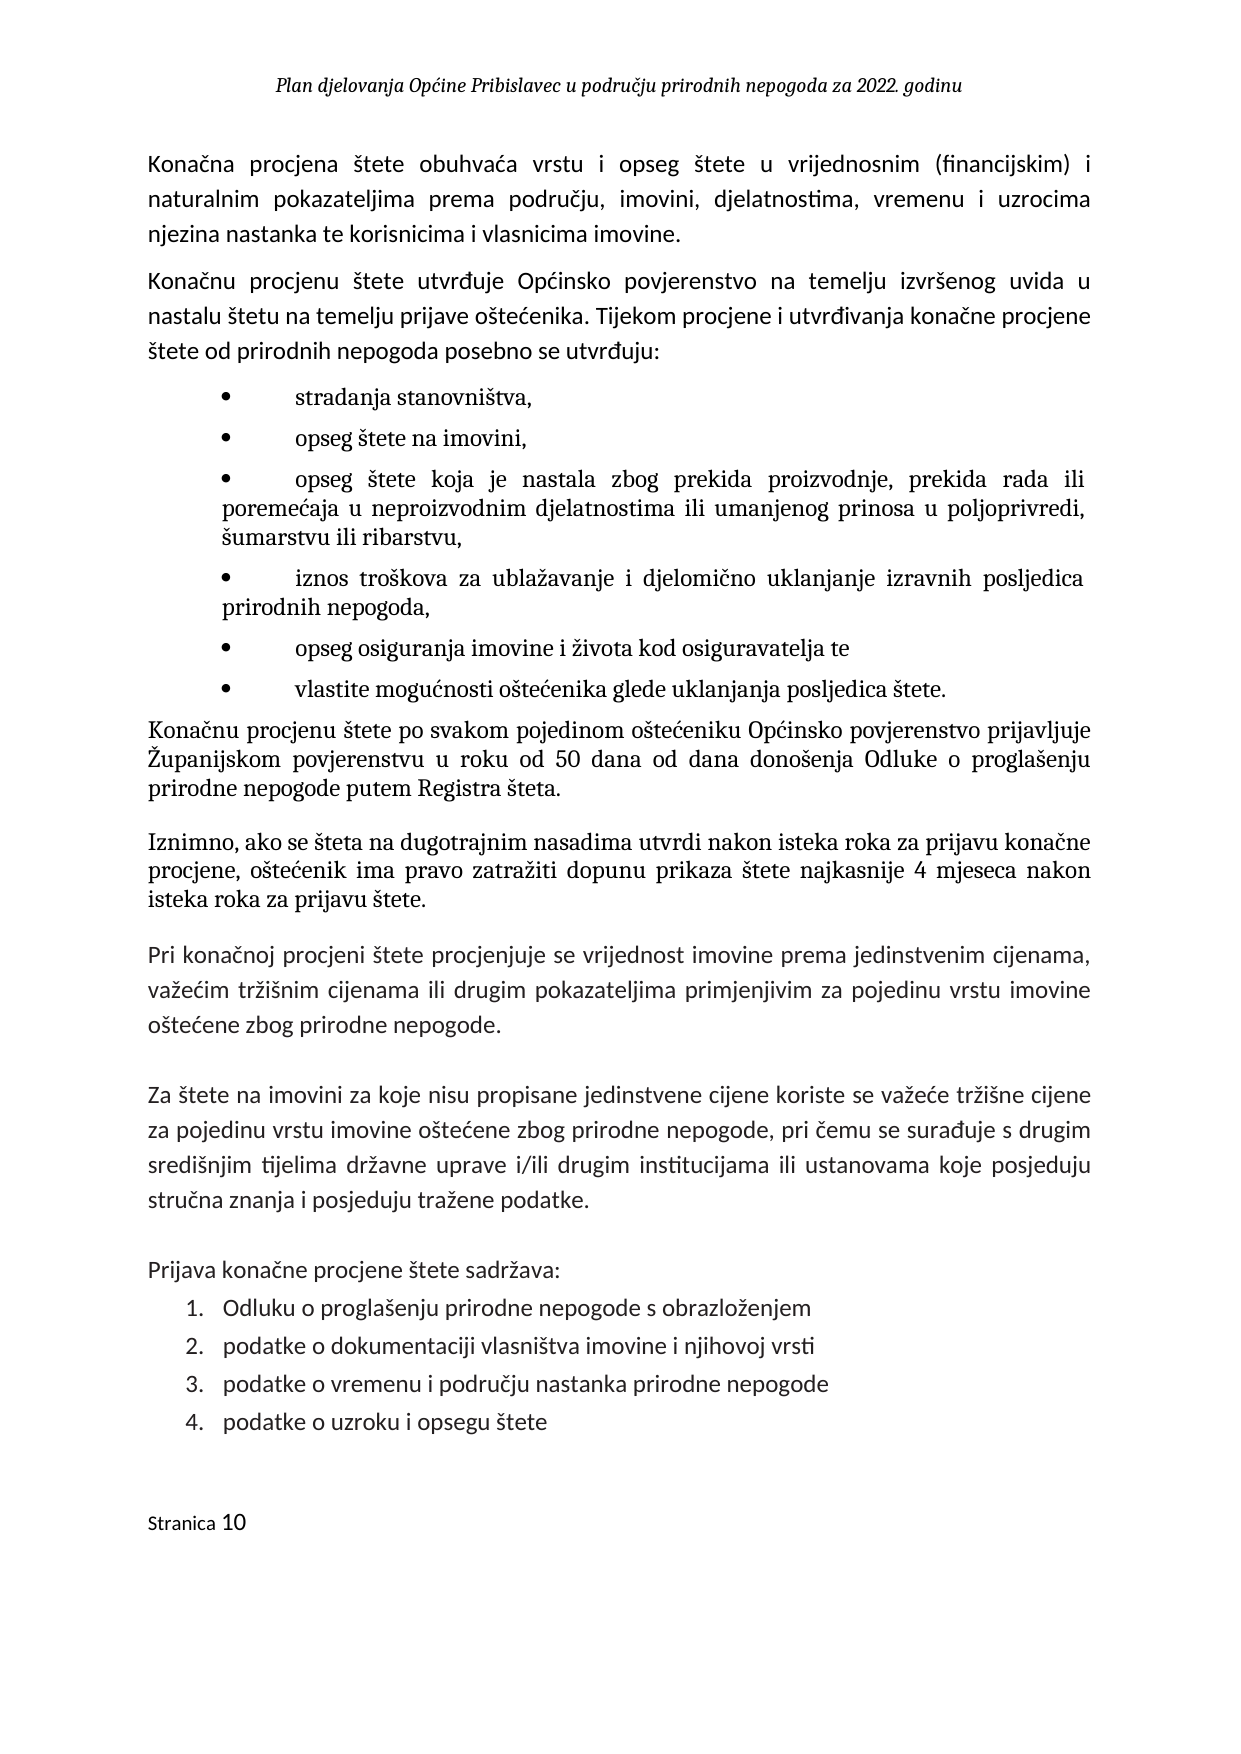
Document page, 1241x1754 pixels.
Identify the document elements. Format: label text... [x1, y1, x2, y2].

text Za štete na imovini za koje nisu propisane jedinstvene cijene koriste se važeće tržišne cijene za pojedinu vrstu imovine oštećene zbog prirodne nepogode, pri čemu se surađuje s drugim središnjim tijelima državne uprave i/ili drugim institucijama ili ustanovama koje posjeduju stručna znanja i posjeduju tražene podatke. [148, 1079, 1092, 1214]
text Konačnu procjenu štete po svakom pojedinom oštećeniku Općinsko povjerenstvo prijavljuje Županijskom povjerenstvu u roku od 50 dana od dana donošenja Odluke o proglašenju prirodne nepogode putem Registra šteta. [148, 716, 1092, 803]
list opseg osiguranja imovine i života kod osiguravatelja te [222, 634, 1085, 663]
list podatke o uzroku i opsegu štete [185, 1406, 1092, 1437]
text Iznimno, ako se šteta na dugotrajnim nasadima utvrdi nakon isteka roka za prijavu konačne procjene, oštećenik ima pravo zatražiti dopunu prikaza štete najkasnije 4 mjeseca nakon isteka roka za prijavu štete. [148, 828, 1092, 914]
text Prijava konačne procjene štete sadržava: [148, 1254, 1092, 1284]
list podatke o vremenu i području nastanka prirodne nepogode [185, 1368, 1092, 1398]
list vlastite mogućnosti oštećenika glede uklanjanja posljedica štete. [222, 675, 1085, 704]
text Konačna procjena štete obuhvaća vrstu i opseg štete u vrijednosnim (financijskim) i naturalnim pokazateljima prema području, imovini, djelatnostima, vremenu i uzrocima njezina nastanka te korisnicima i vlasnicima imovine. [148, 148, 1092, 248]
list opseg štete na imovini, [222, 424, 1085, 453]
text Konačnu procjenu štete utvrđuje Općinsko povjerenstvo na temelju izvršenog uvida u nastalu štetu na temelju prijave oštećenika. Tijekom procjene i utvrđivanja konačne procjene štete od prirodnih nepogoda posebno se utvrđuju: [148, 265, 1092, 366]
list iznos troškova za ublažavanje i djelomično uklanjanje izravnih posljedica prirodnih nepogoda, [222, 564, 1085, 621]
text Pri konačnoj procjeni štete procjenjuje se vrijednost imovine prema jedinstvenim cijenama, važećim tržišnim cijenama ili drugim pokazateljima primjenjivim za pojedinu vrstu imovine oštećene zbog prirodne nepogode. [148, 939, 1092, 1039]
list podatke o dokumentaciji vlasništva imovine i njihovoj vrsti [185, 1330, 1092, 1361]
list Odluku o proglašenju prirodne nepogode s obrazloženjem [185, 1292, 1092, 1322]
list stradanja stanovništva, [222, 383, 1085, 411]
list opseg štete koja je nastala zbog prekida proizvodnje, prekida rada ili poremećaja u neproizvodnim djelatnostima ili umanjenog prinosa u poljoprivredi, šumarstvu ili ribarstvu, [222, 465, 1085, 551]
